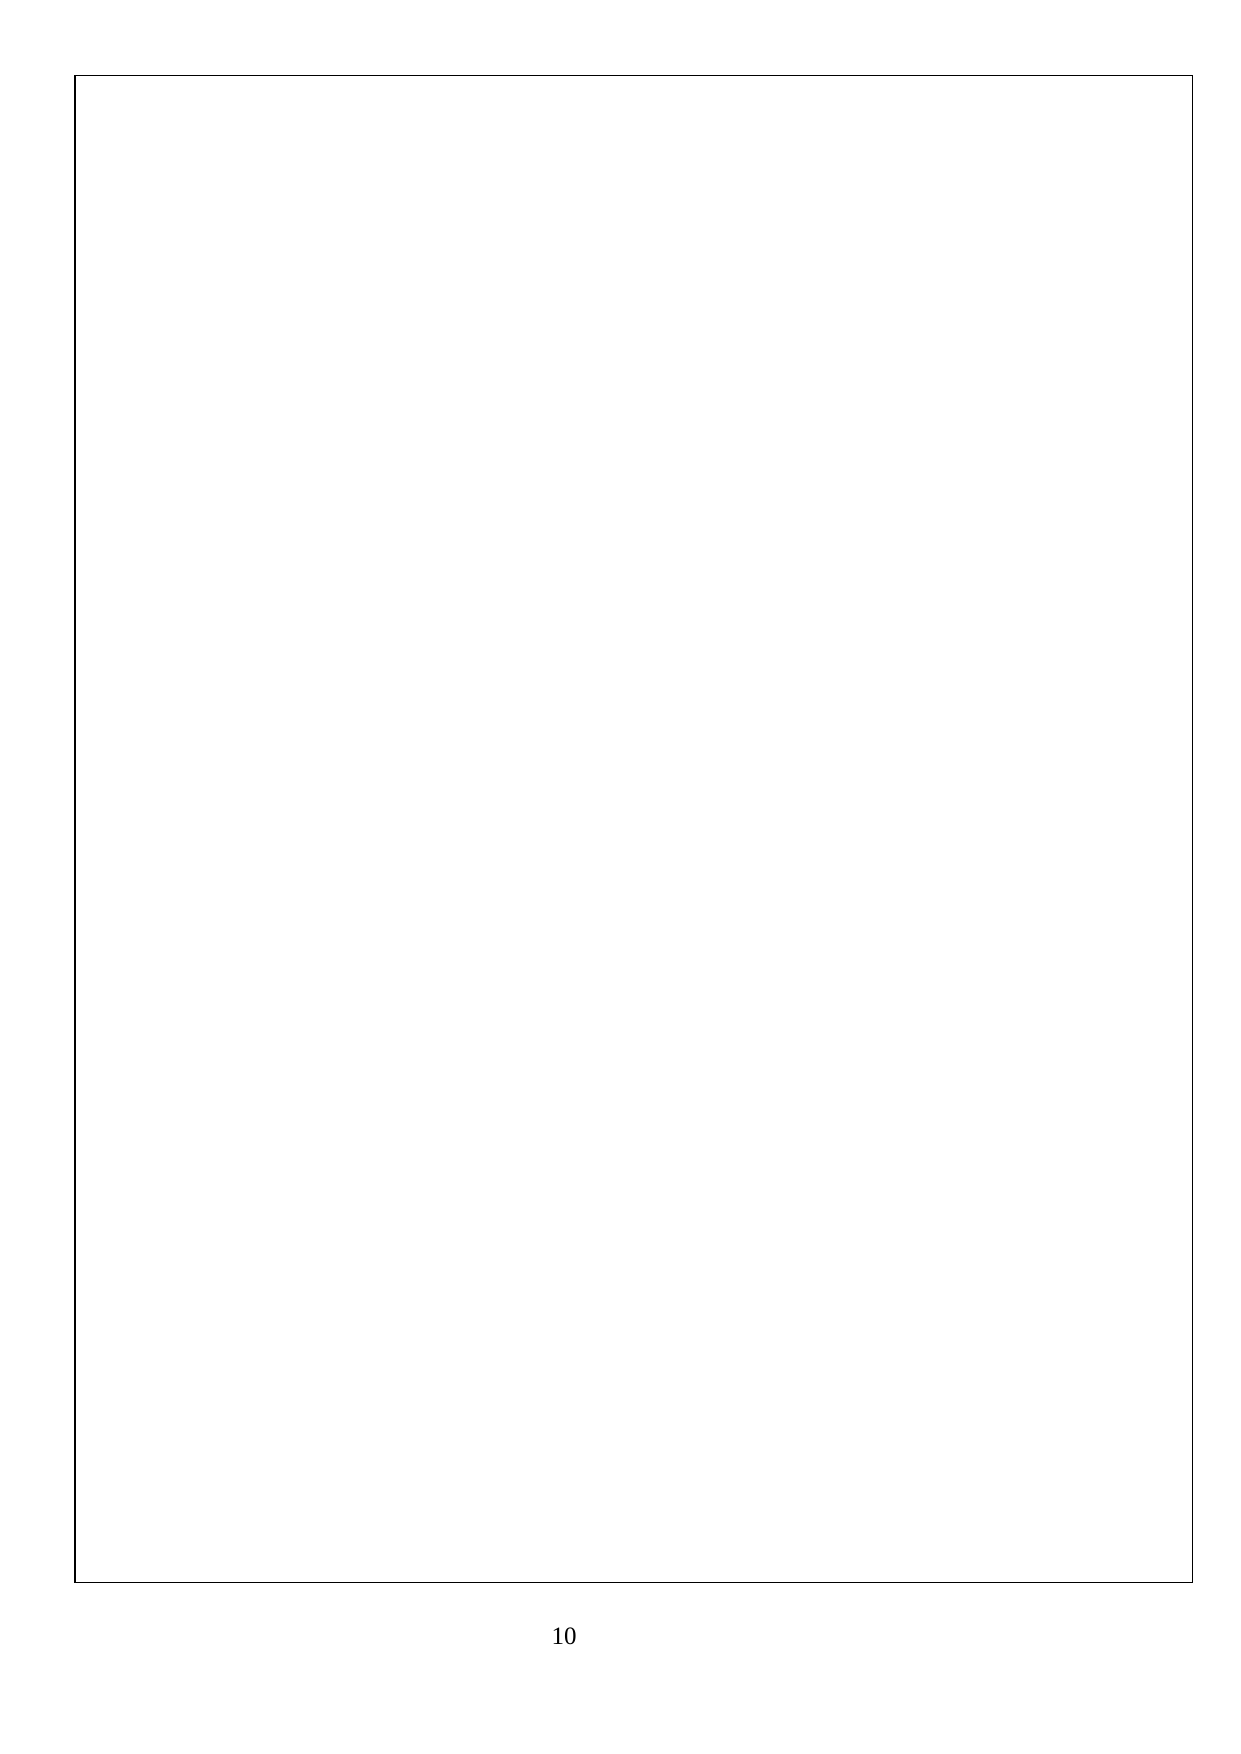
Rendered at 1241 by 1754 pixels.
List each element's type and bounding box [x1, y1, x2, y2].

table_cell [76, 76, 1192, 1582]
